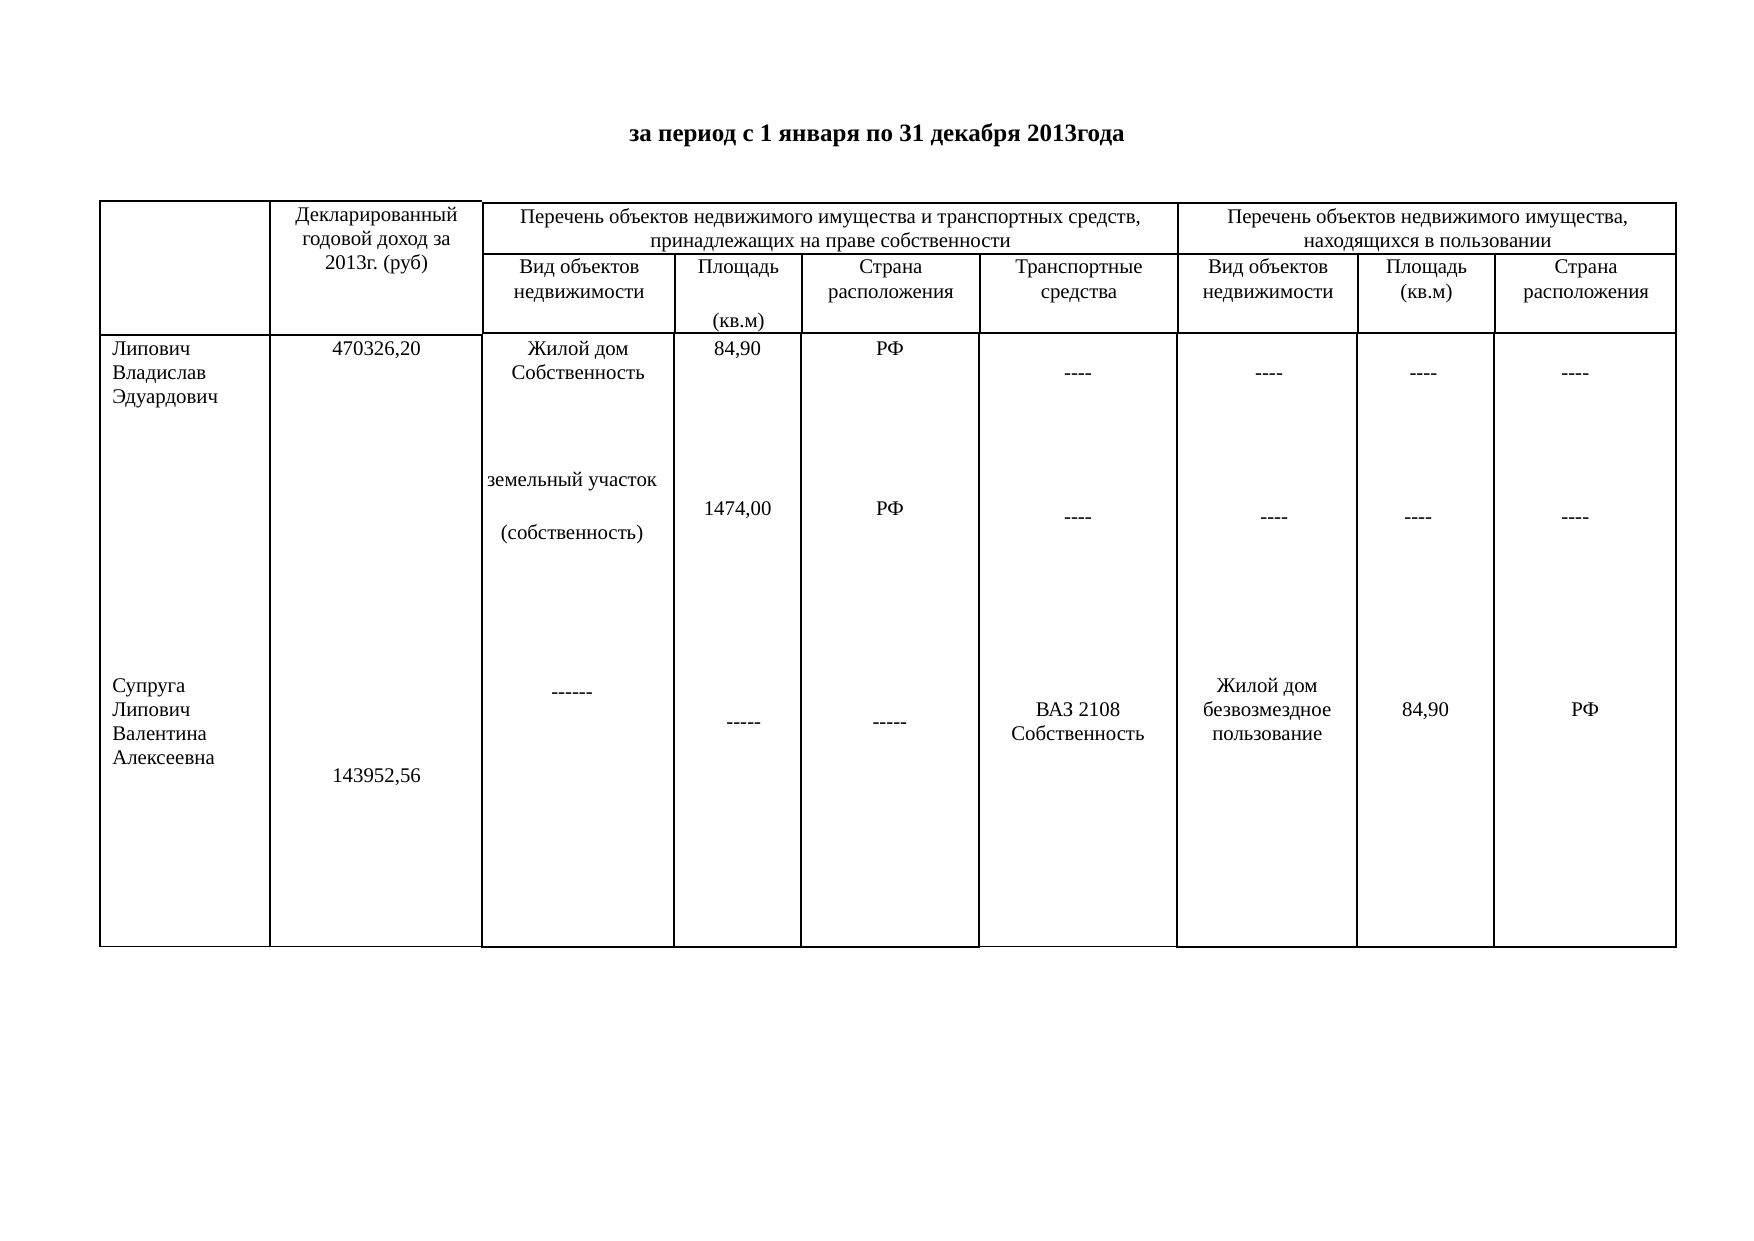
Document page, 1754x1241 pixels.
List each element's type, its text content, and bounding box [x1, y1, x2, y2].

table_cell ---- ---- ВАЗ 2108 Собственность [980, 334, 1176, 946]
table_cell Транспортные средства [981, 255, 1177, 332]
table_cell ---- ---- Жилой дом безвозмездное пользование [1178, 334, 1356, 946]
table_cell РФ РФ ----- [802, 334, 978, 946]
table_cell Вид объектов недвижимости [1179, 255, 1357, 332]
table_cell Площадь (кв.м) [676, 255, 801, 332]
table_header Перечень объектов недвижимого имущества, находящихся в пользовании [1179, 204, 1675, 252]
table_cell Страна расположения [1496, 255, 1675, 332]
table_cell ---- ---- РФ [1495, 334, 1675, 946]
table_cell 470326,20 143952,56 [271, 336, 481, 946]
table_cell Вид объектов недвижимости [484, 255, 674, 332]
table_cell Жилой дом Собственность земельный участок (собственность) ------ [483, 334, 673, 946]
table_cell 84,90 1474,00 ----- [675, 334, 800, 946]
table_header Декларированный годовой доход за 2013г. (руб) [271, 202, 482, 334]
table_cell Площадь (кв.м) [1359, 255, 1494, 332]
table_cell ---- ---- 84,90 [1358, 334, 1493, 946]
table_header [101, 202, 269, 334]
table_cell Страна расположения [803, 255, 979, 332]
text за период с 1 января по 31 декабря 2013года [118, 118, 1636, 147]
table_header [107, 176, 189, 200]
table_header Перечень объектов недвижимого имущества и транспортных средств, принадлежащих на праве собственности [484, 204, 1177, 252]
table_cell Липович Владислав Эдуардович Супруга Липович Валентина Алексеевна [101, 336, 269, 946]
